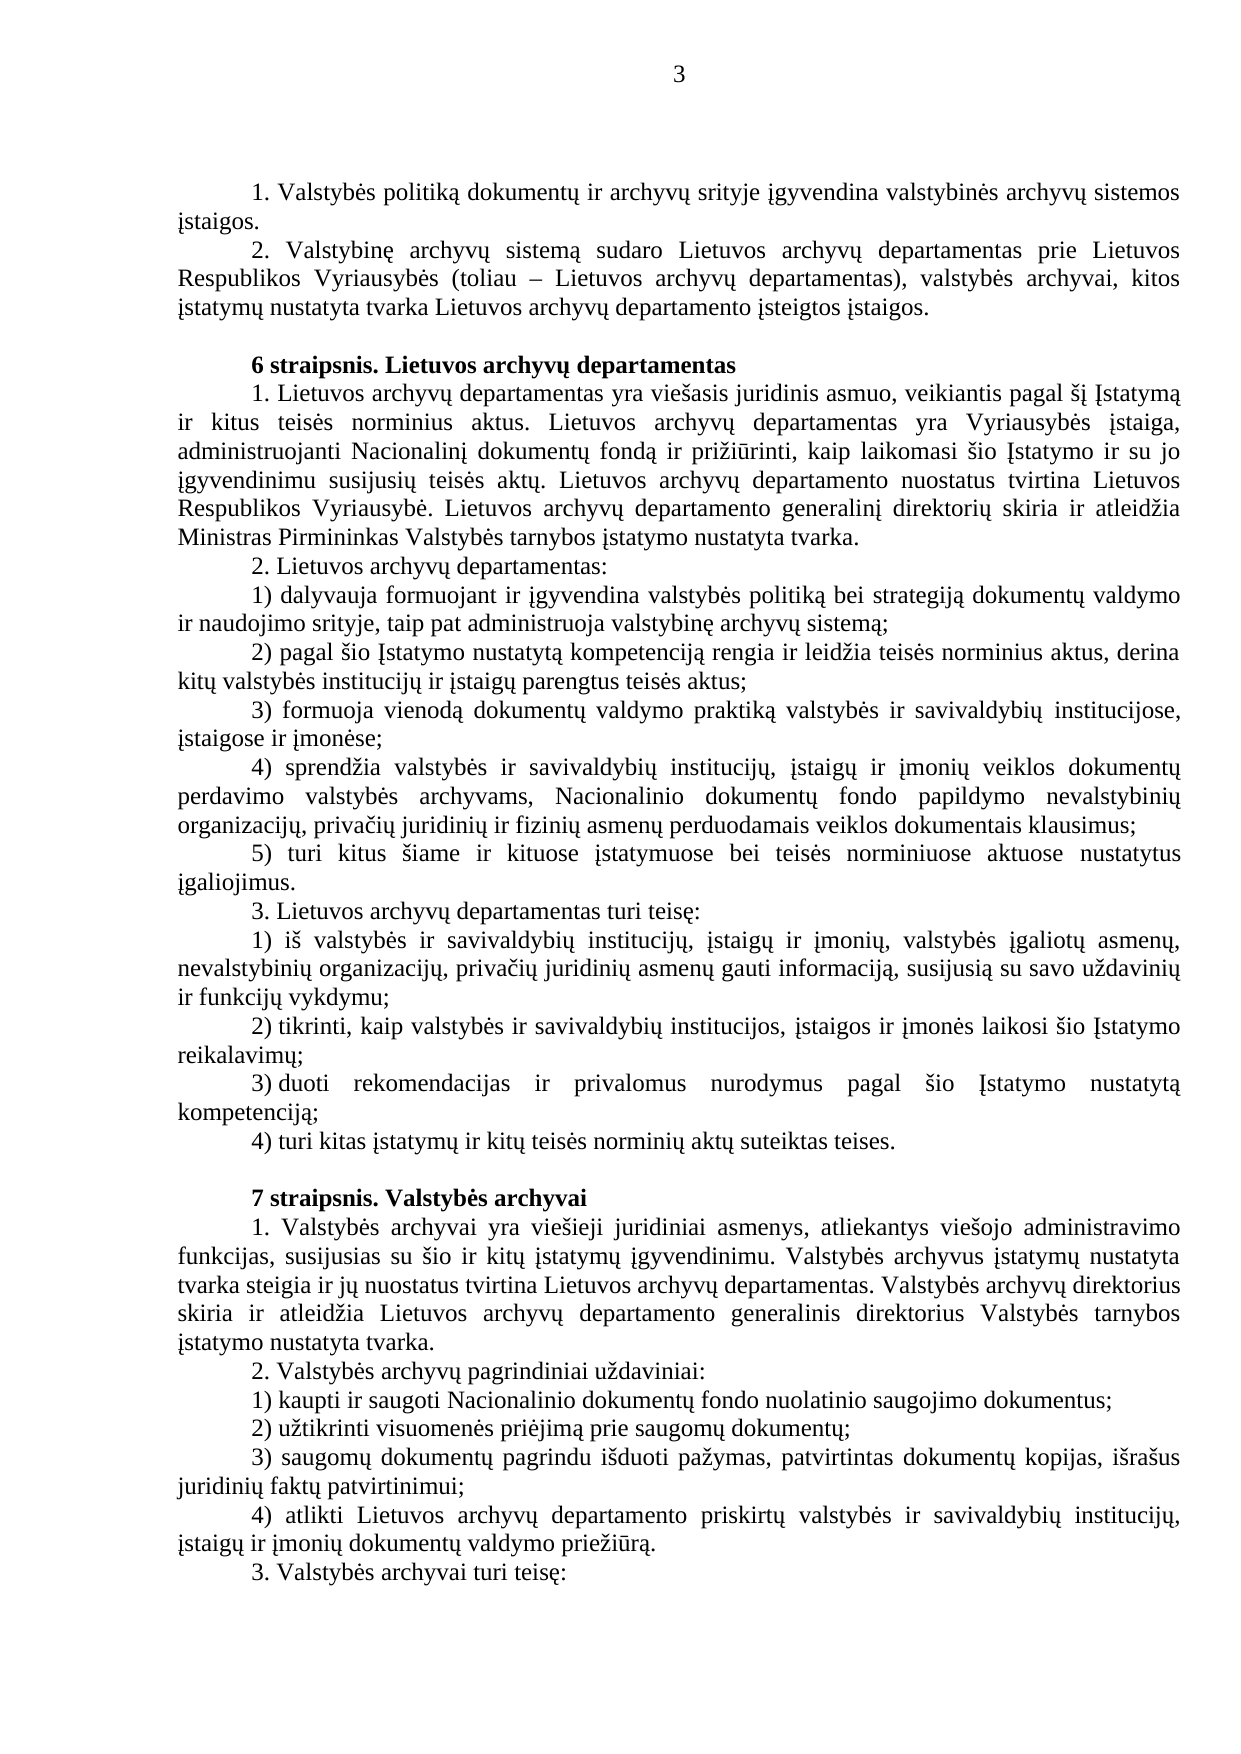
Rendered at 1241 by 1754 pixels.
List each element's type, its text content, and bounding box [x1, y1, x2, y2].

text 3. Valstybės archyvai turi teisę: [177, 1557, 1181, 1586]
text 3) formuoja vienodą dokumentų valdymo praktiką valstybės ir savivaldybių institucijose, įstaigose ir įmonėse; [177, 695, 1181, 752]
text 4) sprendžia valstybės ir savivaldybių institucijų, įstaigų ir įmonių veiklos dokumentų perdavimo valstybės archyvams, Nacionalinio dokumentų fondo papildymo nevalstybinių organizacijų, privačių juridinių ir fizinių asmenų perduodamais veiklos dokumentais klausimus; [177, 752, 1181, 838]
text 1) dalyvauja formuojant ir įgyvendina valstybės politiką bei strategiją dokumentų valdymo ir naudojimo srityje, taip pat administruoja valstybinę archyvų sistemą; [177, 580, 1181, 637]
text 2. Valstybinę archyvų sistemą sudaro Lietuvos archyvų departamentas prie Lietuvos Respublikos Vyriausybės (toliau – Lietuvos archyvų departamentas), valstybės archyvai, kitos įstatymų nustatyta tvarka Lietuvos archyvų departamento įsteigtos įstaigos. [177, 235, 1181, 321]
text 3. Lietuvos archyvų departamentas turi teisę: [177, 896, 1181, 925]
text 1. Valstybės politiką dokumentų ir archyvų srityje įgyvendina valstybinės archyvų sistemos įstaigos. [177, 177, 1181, 235]
text 3) duoti rekomendacijas ir privalomus nurodymus pagal šio Įstatymo nustatytą kompetenciją; [177, 1068, 1181, 1126]
text 5) turi kitus šiame ir kituose įstatymuose bei teisės norminiuose aktuose nustatytus įgaliojimus. [177, 838, 1181, 896]
text 2) pagal šio Įstatymo nustatytą kompetenciją rengia ir leidžia teisės norminius aktus, derina kitų valstybės institucijų ir įstaigų parengtus teisės aktus; [177, 637, 1181, 695]
text 1) kaupti ir saugoti Nacionalinio dokumentų fondo nuolatinio saugojimo dokumentus; [177, 1385, 1181, 1413]
text 1. Lietuvos archyvų departamentas yra viešasis juridinis asmuo, veikiantis pagal šį Įstatymą ir kitus teisės norminius aktus. Lietuvos archyvų departamentas yra Vyriausybės įstaiga, administruojanti Nacionalinį dokumentų fondą ir prižiūrinti, kaip laikomasi šio Įstatymo ir su jo įgyvendinimu susijusių teisės aktų. Lietuvos archyvų departamento nuostatus tvirtina Lietuvos Respublikos Vyriausybė. Lietuvos archyvų departamento generalinį direktorių skiria ir atleidžia Ministras Pirmininkas Valstybės tarnybos įstatymo nustatyta tvarka. [177, 378, 1181, 551]
text 2) užtikrinti visuomenės priėjimą prie saugomų dokumentų; [177, 1413, 1181, 1442]
text 6 straipsnis. Lietuvos archyvų departamentas [177, 350, 1181, 378]
text 4) turi kitas įstatymų ir kitų teisės norminių aktų suteiktas teises. [177, 1126, 1181, 1155]
text 1) iš valstybės ir savivaldybių institucijų, įstaigų ir įmonių, valstybės įgaliotų asmenų, nevalstybinių organizacijų, privačių juridinių asmenų gauti informaciją, susijusią su savo uždavinių ir funkcijų vykdymu; [177, 925, 1181, 1011]
text 2. Lietuvos archyvų departamentas: [177, 551, 1181, 580]
text 3) saugomų dokumentų pagrindu išduoti pažymas, patvirtintas dokumentų kopijas, išrašus juridinių faktų patvirtinimui; [177, 1442, 1181, 1500]
text 1. Valstybės archyvai yra viešieji juridiniai asmenys, atliekantys viešojo administravimo funkcijas, susijusias su šio ir kitų įstatymų įgyvendinimu. Valstybės archyvus įstatymų nustatyta tvarka steigia ir jų nuostatus tvirtina Lietuvos archyvų departamentas. Valstybės archyvų direktorius skiria ir atleidžia Lietuvos archyvų departamento generalinis direktorius Valstybės tarnybos įstatymo nustatyta tvarka. [177, 1212, 1181, 1356]
text 7 straipsnis. Valstybės archyvai [177, 1183, 1181, 1212]
text 2) tikrinti, kaip valstybės ir savivaldybių institucijos, įstaigos ir įmonės laikosi šio Įstatymo reikalavimų; [177, 1011, 1181, 1068]
text 4) atlikti Lietuvos archyvų departamento priskirtų valstybės ir savivaldybių institucijų, įstaigų ir įmonių dokumentų valdymo priežiūrą. [177, 1500, 1181, 1557]
text 2. Valstybės archyvų pagrindiniai uždaviniai: [177, 1356, 1181, 1385]
